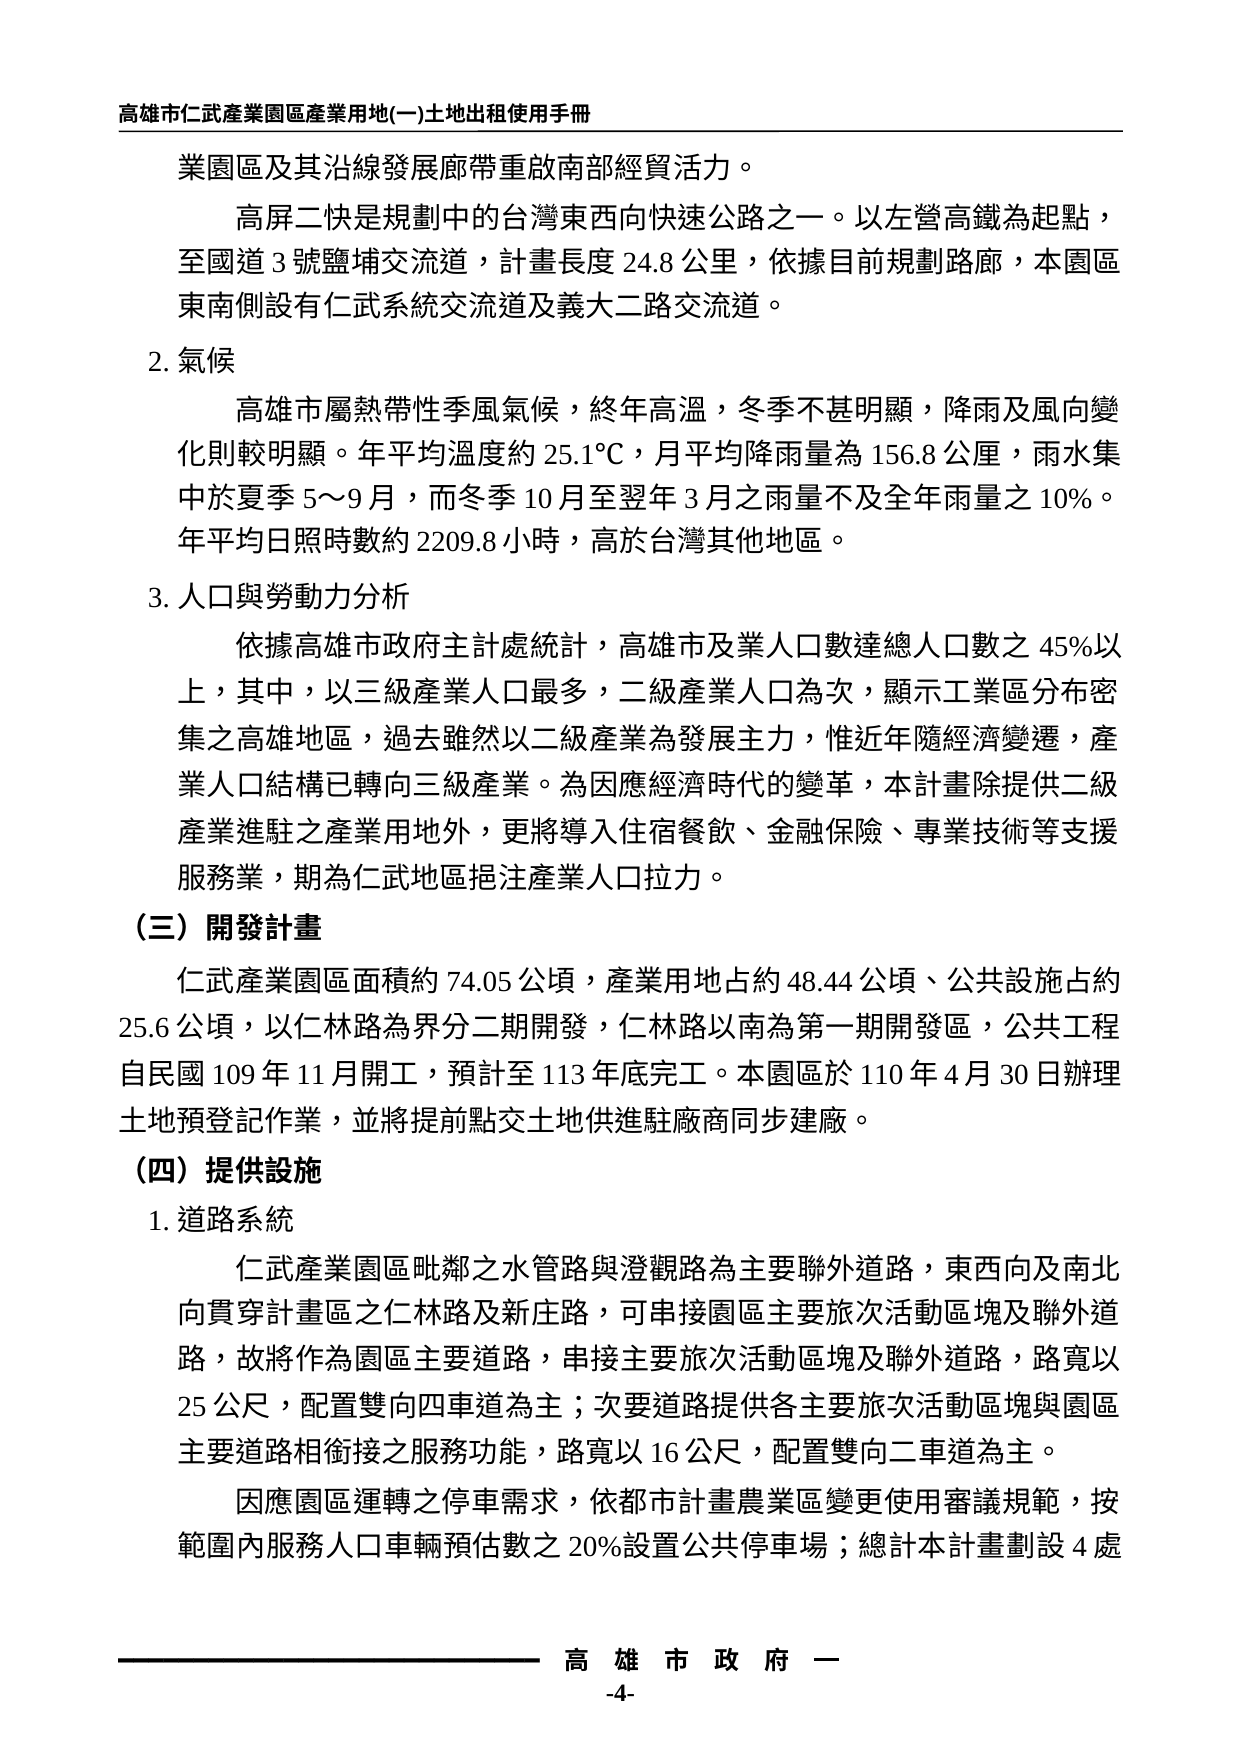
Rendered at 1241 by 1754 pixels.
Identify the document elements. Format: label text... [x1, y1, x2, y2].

subtitle （四）提供設施 [118, 1150, 1122, 1189]
subtitle （三）開發計畫 [118, 908, 1122, 947]
text 因應園區運轉之停車需求，依都市計畫農業區變更使用審議規範，按範圍內服務人口車輛預估數之20%設置公共停車場；總計本計畫劃設4處 [177, 1482, 1122, 1565]
text 高屏二快是規劃中的台灣東西向快速公路之一。以左營高鐵為起點，至國道3號鹽埔交流道，計畫長度24.8公里，依據目前規劃路廊，本園區東南側設有仁武系統交流道及義大二路交流道。 [177, 198, 1122, 324]
text 仁武產業園區毗鄰之水管路與澄觀路為主要聯外道路，東西向及南北向貫穿計畫區之仁林路及新庄路，可串接園區主要旅次活動區塊及聯外道路，故將作為園區主要道路，串接主要旅次活動區塊及聯外道路，路寬以25公尺，配置雙向四車道為主；次要道路提供各主要旅次活動區塊與園區主要道路相銜接之服務功能，路寬以16公尺，配置雙向二車道為主。 [177, 1246, 1122, 1471]
subtitle 氣候 [148, 335, 1122, 381]
subtitle 道路系統 [148, 1193, 1122, 1239]
text 業園區及其沿線發展廊帶重啟南部經貿活力。 [177, 148, 1122, 187]
text 依據高雄市政府主計處統計，高雄市及業人口數達總人口數之45%以上，其中，以三級產業人口最多，二級產業人口為次，顯示工業區分布密集之高雄地區，過去雖然以二級產業為發展主力，惟近年隨經濟變遷，產業人口結構已轉向三級產業。為因應經濟時代的變革，本計畫除提供二級產業進駐之產業用地外，更將導入住宿餐飲、金融保險、專業技術等支援服務業，期為仁武地區挹注產業人口拉力。 [177, 622, 1122, 897]
text 仁武產業園區面積約74.05公頃，產業用地占約48.44公頃、公共設施占約25.6公頃，以仁林路為界分二期開發，仁林路以南為第一期開發區，公共工程自民國109年11月開工，預計至113年底完工。本園區於110年4月30日辦理土地預登記作業，並將提前點交土地供進駐廠商同步建廠。 [118, 957, 1122, 1139]
text 高雄市屬熱帶性季風氣候，終年高溫，冬季不甚明顯，降雨及風向變化則較明顯。年平均溫度約25.1℃，月平均降雨量為156.8公厘，雨水集中於夏季5～9月，而冬季10月至翌年3月之雨量不及全年雨量之10%。年平均日照時數約2209.8小時，高於台灣其他地區。 [177, 387, 1122, 560]
subtitle 人口與勞動力分析 [148, 570, 1122, 616]
